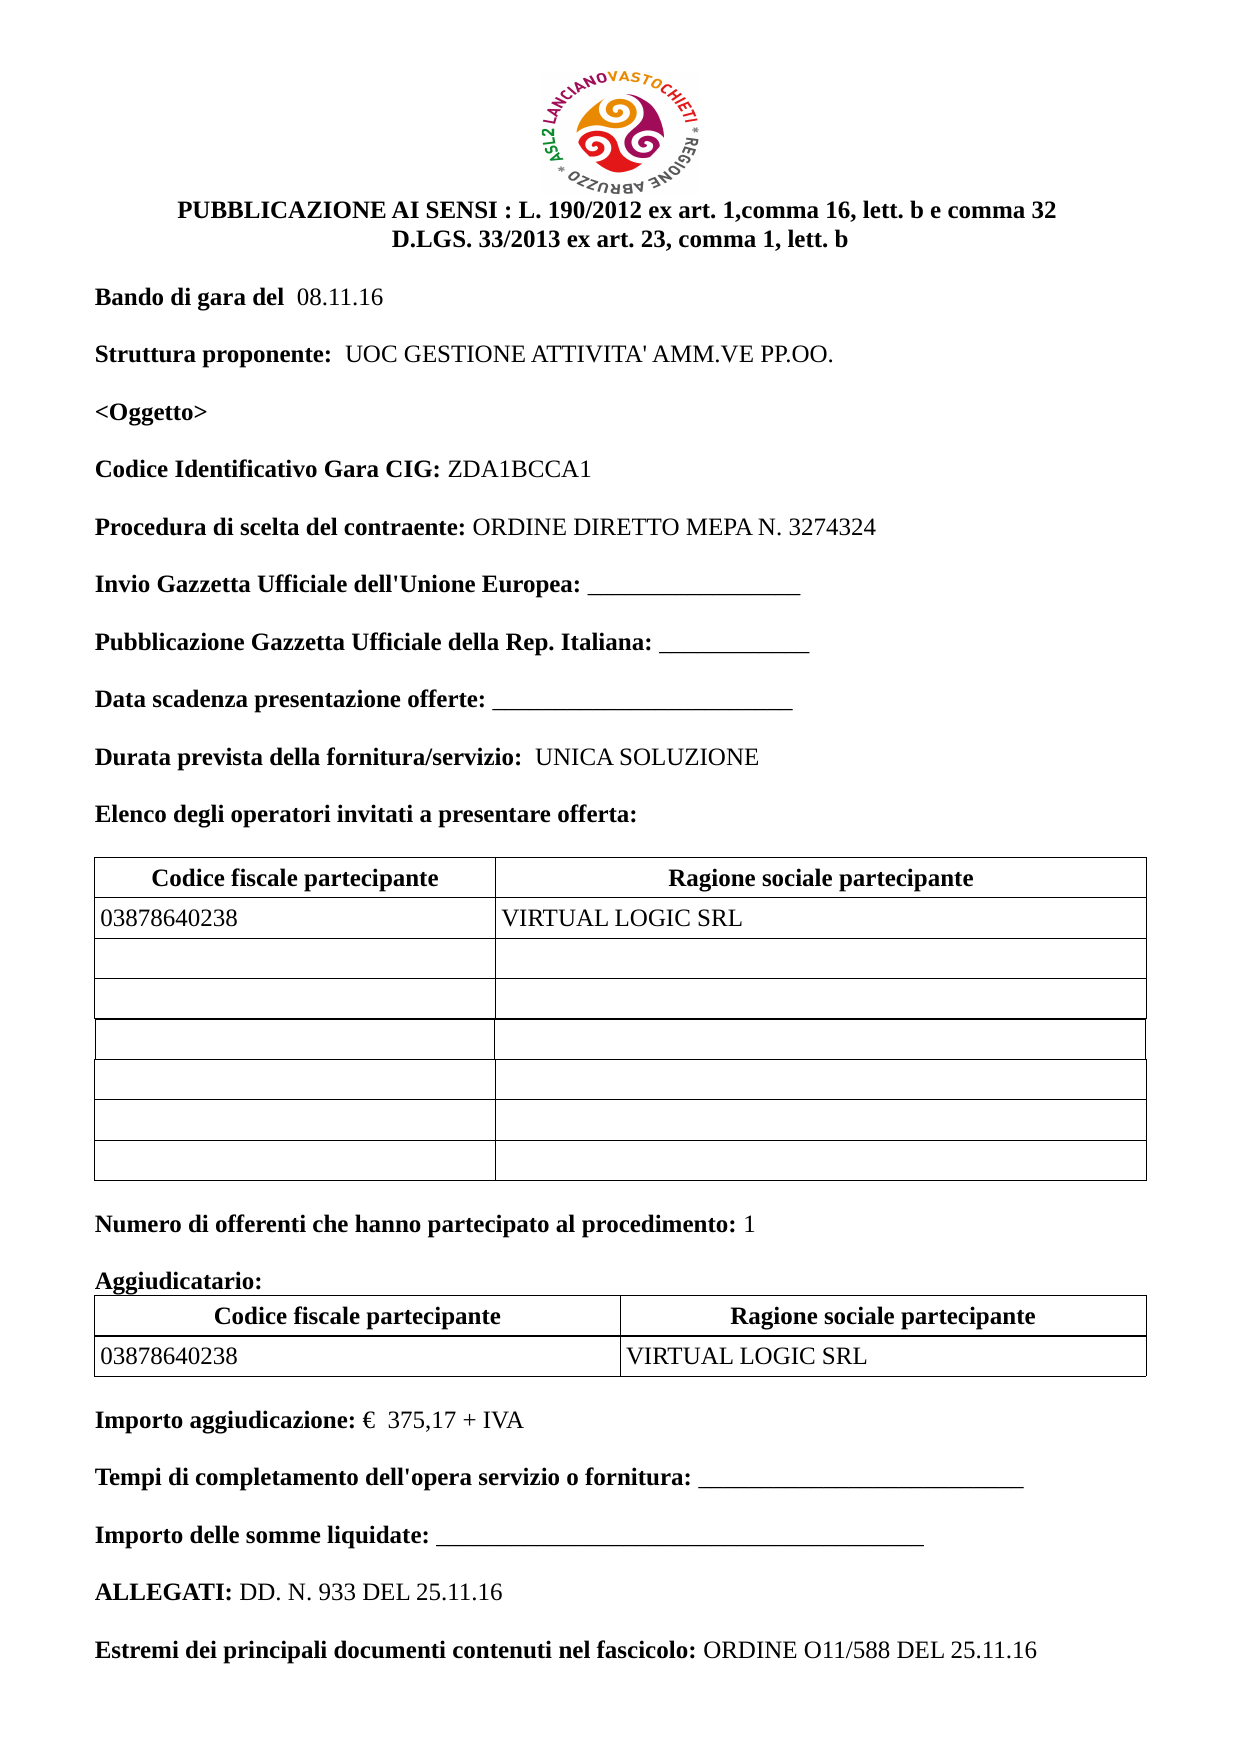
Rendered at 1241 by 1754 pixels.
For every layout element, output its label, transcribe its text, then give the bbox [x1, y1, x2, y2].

text <Oggetto> [94, 397, 1146, 426]
table_header [95, 1100, 495, 1139]
text Invio Gazzetta Ufficiale dell'Unione Europea: _________________ [94, 569, 1146, 598]
text Durata prevista della fornitura/servizio: UNICA SOLUZIONE [94, 742, 1146, 771]
table_header Ragione sociale partecipante [621, 1296, 1146, 1335]
table_header 03878640238 [95, 1337, 620, 1376]
text Bando di gara del 08.11.16 [94, 282, 1146, 311]
table_cell VIRTUAL LOGIC SRL [496, 898, 1146, 937]
text Procedura di scelta del contraente: ORDINE DIRETTO MEPA N. 3274324 [94, 512, 1146, 541]
text Data scadenza presentazione offerte: ________________________ [94, 684, 1146, 713]
text Estremi dei principali documenti contenuti nel fascicolo: ORDINE O11/588 DEL 25.11.16 [94, 1635, 1146, 1663]
text Codice Identificativo Gara CIG: ZDA1BCCA1 [94, 454, 1146, 483]
text Aggiudicatario: [94, 1266, 1146, 1295]
picture [541, 71, 699, 194]
text Struttura proponente: UOC GESTIONE ATTIVITA' AMM.VE PP.OO. [94, 339, 1146, 368]
text Numero di offerenti che hanno partecipato al procedimento: 1 [94, 1209, 1146, 1238]
table_header [95, 979, 495, 1018]
text Importo aggiudicazione: € 375,17 + IVA [94, 1405, 1146, 1433]
table_header [496, 1100, 1146, 1139]
table_header [95, 1141, 495, 1180]
text Importo delle somme liquidate: _______________________________________ [94, 1520, 1146, 1548]
text PUBBLICAZIONE AI SENSI : L. 190/2012 ex art. 1,comma 16, lett. b e comma 32 [94, 196, 1146, 224]
text Elenco degli operatori invitati a presentare offerta: [94, 799, 1146, 828]
table_header Codice fiscale partecipante [95, 1296, 620, 1335]
text Tempi di completamento dell'opera servizio o fornitura: __________________________ [94, 1462, 1146, 1491]
text Pubblicazione Gazzetta Ufficiale della Rep. Italiana: ____________ [94, 627, 1146, 656]
table_header [496, 1141, 1146, 1180]
table_header [496, 1060, 1146, 1099]
table_cell 03878640238 [95, 898, 495, 937]
table_header [95, 939, 495, 978]
table_header [496, 939, 1146, 978]
table_header VIRTUAL LOGIC SRL [621, 1337, 1146, 1376]
text ALLEGATI: DD. N. 933 DEL 25.11.16 [94, 1577, 1146, 1606]
table_header [495, 1020, 1145, 1059]
table_header [95, 1060, 495, 1099]
table_header [496, 979, 1146, 1018]
text D.LGS. 33/2013 ex art. 23, comma 1, lett. b [94, 224, 1146, 253]
table_header Codice fiscale partecipante [95, 858, 495, 897]
table_header Ragione sociale partecipante [496, 858, 1146, 897]
table_header [96, 1020, 494, 1059]
